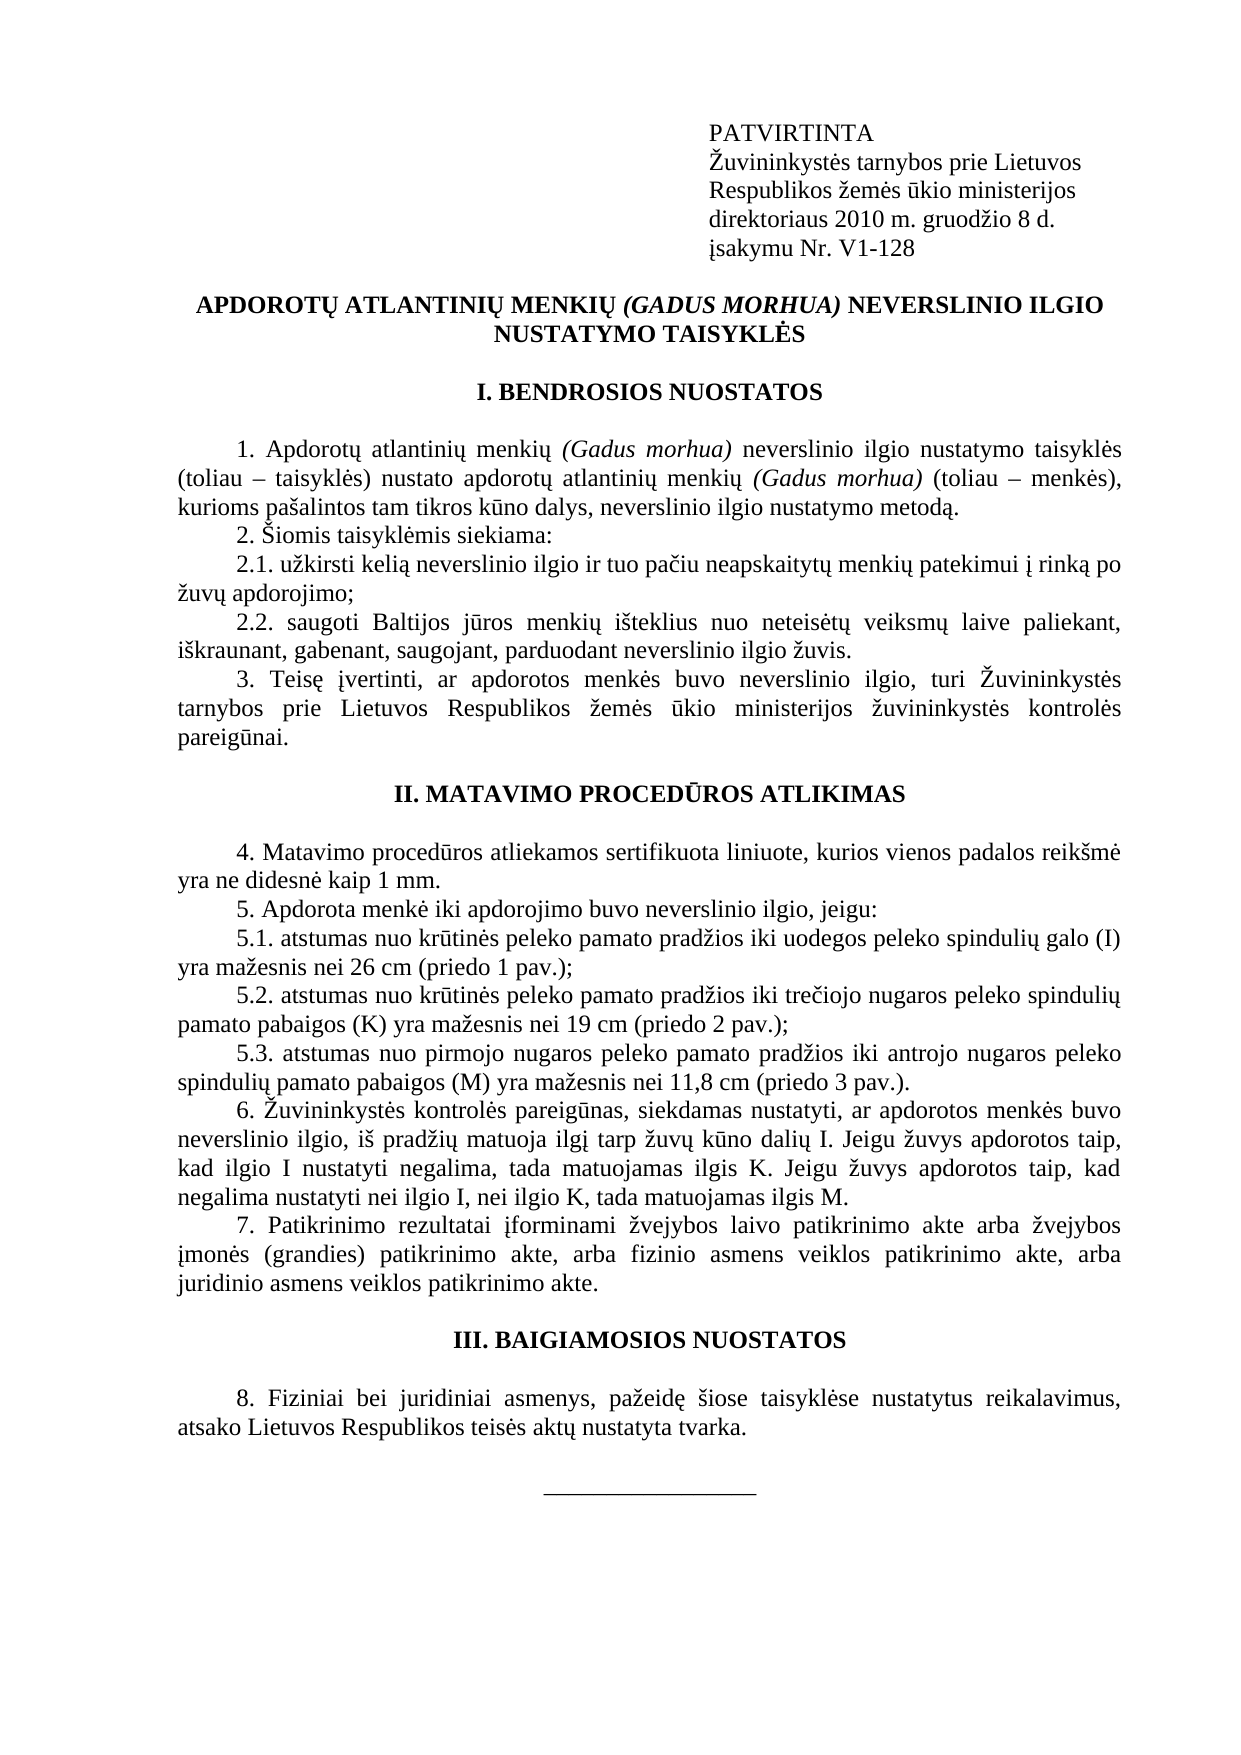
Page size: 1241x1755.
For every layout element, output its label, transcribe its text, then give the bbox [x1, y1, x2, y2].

text _________________ [177, 1469, 1122, 1498]
text 4. Matavimo procedūros atliekamos sertifikuota liniuote, kurios vienos padalos reikšmė yra ne didesnė kaip 1 mm. [177, 837, 1122, 894]
text I. BENDROSIOS NUOSTATOS [177, 377, 1122, 406]
text 5.1. atstumas nuo krūtinės peleko pamato pradžios iki uodegos peleko spindulių galo (I) yra mažesnis nei 26 cm (priedo 1 pav.); [177, 923, 1122, 981]
text 2. Šiomis taisyklėmis siekiama: [177, 521, 1122, 549]
text II. MATAVIMO PROCEDŪROS ATLIKIMAS [177, 779, 1122, 808]
text 7. Patikrinimo rezultatai įforminami žvejybos laivo patikrinimo akte arba žvejybos įmonės (grandies) patikrinimo akte, arba fizinio asmens veiklos patikrinimo akte, arba juridinio asmens veiklos patikrinimo akte. [177, 1211, 1122, 1297]
text 2.1. užkirsti kelią neverslinio ilgio ir tuo pačiu neapskaitytų menkių patekimui į rinką po žuvų apdorojimo; [177, 549, 1122, 607]
text Respublikos žemės ūkio ministerijos [177, 176, 1122, 204]
text direktoriaus 2010 m. gruodžio 8 d. [177, 204, 1122, 233]
text 3. Teisę įvertinti, ar apdorotos menkės buvo neverslinio ilgio, turi Žuvininkystės tarnybos prie Lietuvos Respublikos žemės ūkio ministerijos žuvininkystės kontrolės pareigūnai. [177, 664, 1122, 751]
text 5.2. atstumas nuo krūtinės peleko pamato pradžios iki trečiojo nugaros peleko spindulių pamato pabaigos (K) yra mažesnis nei 19 cm (priedo 2 pav.); [177, 981, 1122, 1038]
text 1. Apdorotų atlantinių menkių (Gadus morhua) neverslinio ilgio nustatymo taisyklės (toliau – taisyklės) nustato apdorotų atlantinių menkių (Gadus morhua) (toliau – menkės), kurioms pašalintos tam tikros kūno dalys, neverslinio ilgio nustatymo metodą. [177, 434, 1122, 521]
text 6. Žuvininkystės kontrolės pareigūnas, siekdamas nustatyti, ar apdorotos menkės buvo neverslinio ilgio, iš pradžių matuoja ilgį tarp žuvų kūno dalių I. Jeigu žuvys apdorotos taip, kad ilgio I nustatyti negalima, tada matuojamas ilgis K. Jeigu žuvys apdorotos taip, kad negalima nustatyti nei ilgio I, nei ilgio K, tada matuojamas ilgis M. [177, 1096, 1122, 1211]
text įsakymu Nr. V1-128 [177, 233, 1122, 262]
text III. BAIGIAMOSIOS NUOSTATOS [177, 1326, 1122, 1354]
text APDOROTŲ ATLANTINIŲ MENKIŲ (GADUS MORHUA) NEVERSLINIO ILGIO NUSTATYMO TAISYKLĖS [177, 291, 1122, 348]
text 5. Apdorota menkė iki apdorojimo buvo neverslinio ilgio, jeigu: [177, 894, 1122, 923]
text 2.2. saugoti Baltijos jūros menkių išteklius nuo neteisėtų veiksmų laive paliekant, iškraunant, gabenant, saugojant, parduodant neverslinio ilgio žuvis. [177, 607, 1122, 664]
text Žuvininkystės tarnybos prie Lietuvos [177, 147, 1122, 176]
text PATVIRTINTA [177, 118, 1122, 147]
text 8. Fiziniai bei juridiniai asmenys, pažeidę šiose taisyklėse nustatytus reikalavimus, atsako Lietuvos Respublikos teisės aktų nustatyta tvarka. [177, 1383, 1122, 1441]
text 5.3. atstumas nuo pirmojo nugaros peleko pamato pradžios iki antrojo nugaros peleko spindulių pamato pabaigos (M) yra mažesnis nei 11,8 cm (priedo 3 pav.). [177, 1038, 1122, 1096]
